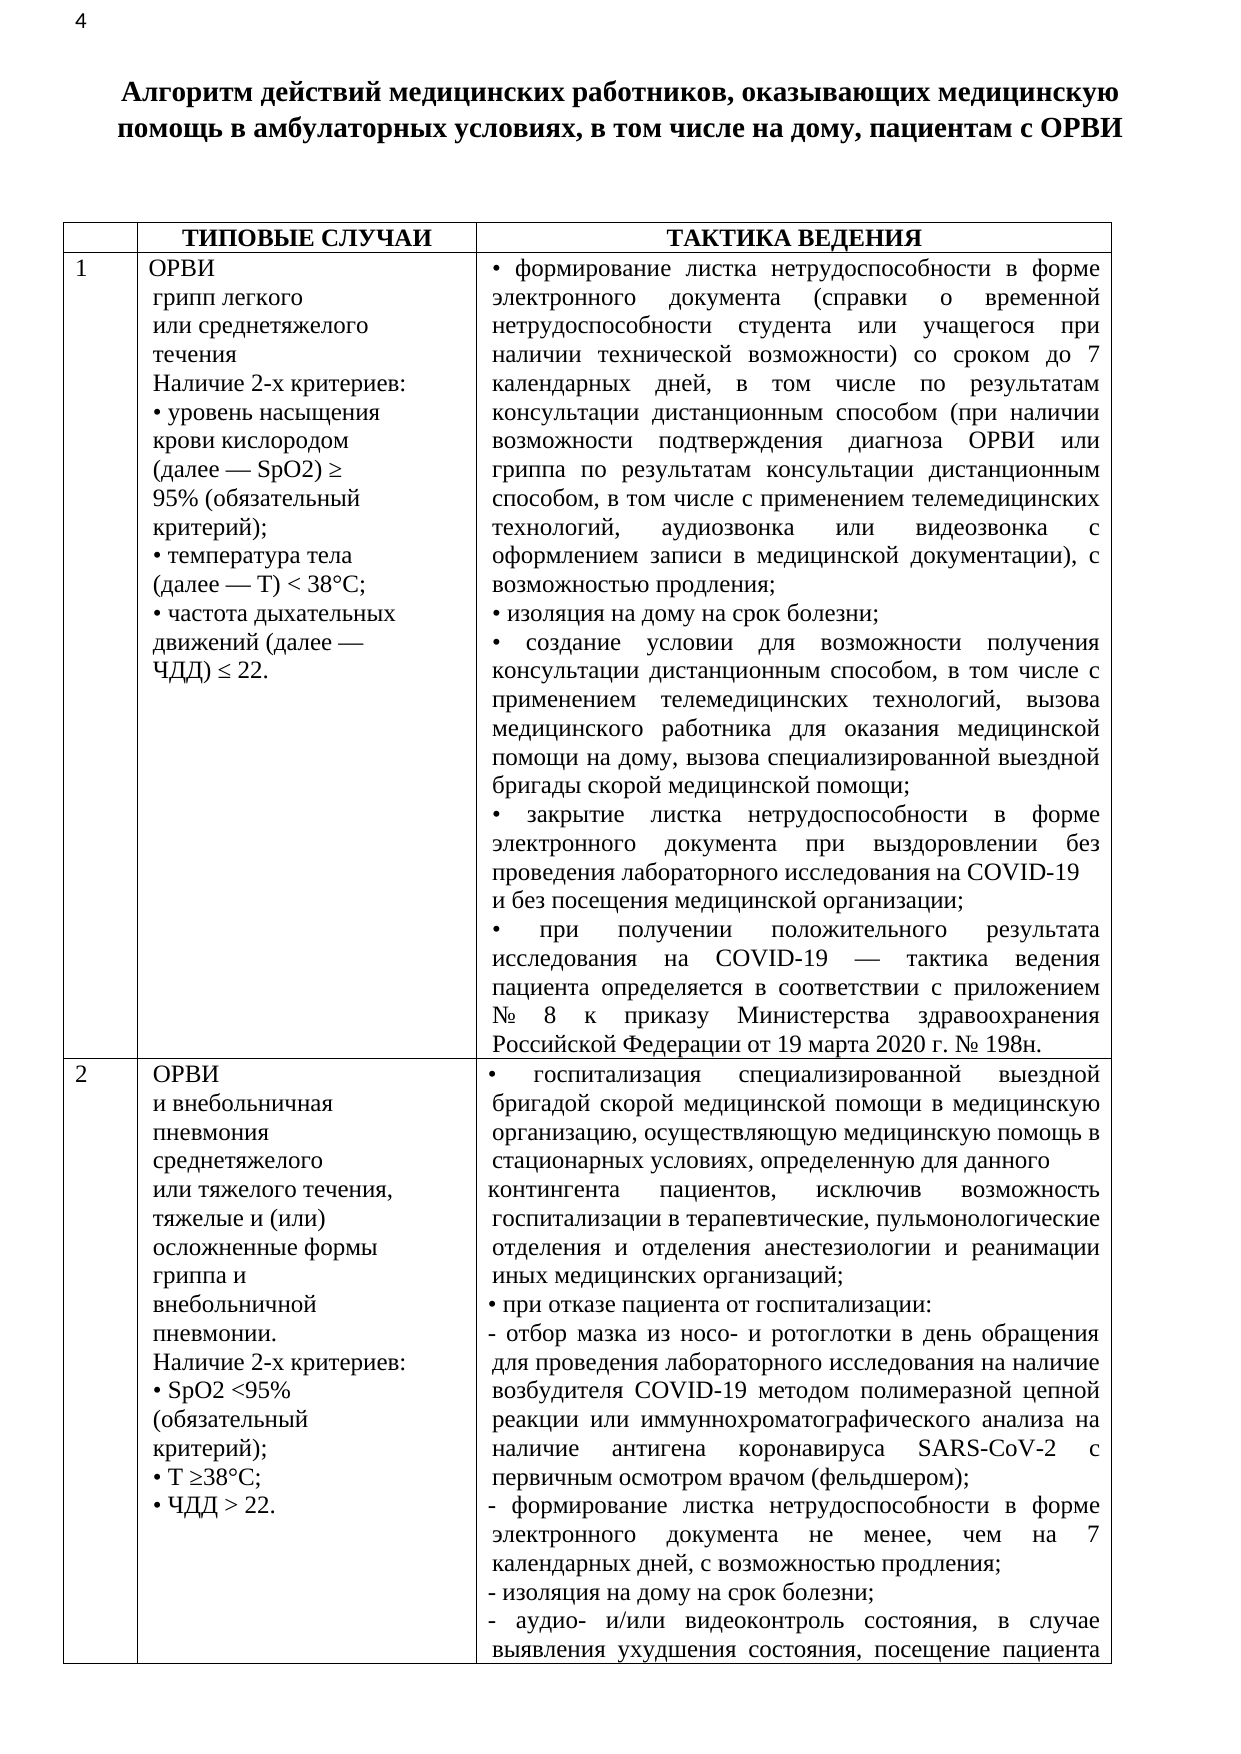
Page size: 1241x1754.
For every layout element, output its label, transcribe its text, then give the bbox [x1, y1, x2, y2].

table_cell • формирование листка нетрудоспособности в форме электронного документа (справки о временной нетрудоспособности студента или учащегося при наличии технической возможности) со сроком до 7 календарных дней, в том числе по результатам консультации дистанционным способом (при наличии возможности подтверждения диагноза ОРВИ или гриппа по результатам консультации дистанционным способом, в том числе с применением телемедицинских технологий, аудиозвонка или видеозвонка с оформлением записи в медицинской документации), с возможностью продления; • изоляция на дому на срок болезни; • создание условии для возможности получения консультации дистанционным способом, в том числе с применением телемедицинских технологий, вызова медицинского работника для оказания медицинской помощи на дому, вызова специализированной выездной бригады скорой медицинской помощи; • закрытие листка нетрудоспособности в форме электронного документа при выздоровлении без проведения лабораторного исследования на COVID-19 и без посещения медицинской организации; • при получении положительного результата исследования на COVID-19 — тактика ведения пациента определяется в соответствии с приложением № 8 к приказу Министерства здравоохранения Российской Федерации от 19 марта 2020 г. № 198н. [477, 253, 1111, 1058]
table_cell ОРВИ и внебольничная пневмония среднетяжелого или тяжелого течения, тяжелые и (или) осложненные формы гриппа и внебольничной пневмонии. Наличие 2-х критериев: • SpO2 <95% (обязательный критерий); • T ≥38°С; • ЧДД > 22. [138, 1059, 476, 1663]
table_cell 1 [64, 253, 137, 1058]
table_cell 2 [64, 1059, 137, 1663]
text Алгоритм действий медицинских работников, оказывающих медицинскую помощь в амбулаторных условиях, в том числе на дому, пациентам с ОРВИ [75, 74, 1165, 144]
table_header [64, 223, 137, 252]
table_cell • госпитализация специализированной выездной бригадой скорой медицинской помощи в медицинскую организацию, осуществляющую медицинскую помощь в стационарных условиях, определенную для данного контингента пациентов, исключив возможность госпитализации в терапевтические, пульмонологические отделения и отделения анестезиологии и реанимации иных медицинских организаций; • при отказе пациента от госпитализации: - отбор мазка из носо- и ротоглотки в день обращения для проведения лабораторного исследования на наличие возбудителя COVID-19 методом полимеразной цепной реакции или иммуннохроматографического анализа на наличие антигена коронавируса SARS-CoV-2 с первичным осмотром врачом (фельдшером); - формирование листка нетрудоспособности в форме электронного документа не менее, чем на 7 календарных дней, с возможностью продления; - изоляция на дому на срок болезни; - аудио- и/или видеоконтроль состояния, в случае выявления ухудшения состояния, посещение пациента [477, 1059, 1111, 1663]
table_cell ОРВИ грипп легкого или среднетяжелого течения Наличие 2-х критериев: • уровень насыщения крови кислородом (далее — SpO2) ≥ 95% (обязательный критерий); • температура тела (далее — Т) < 38°С; • частота дыхательных движений (далее — ЧДД) ≤ 22. [138, 253, 476, 1058]
table_header ТИПОВЫЕ СЛУЧАИ [138, 223, 476, 252]
table_header ТАКТИКА ВЕДЕНИЯ [477, 223, 1111, 252]
